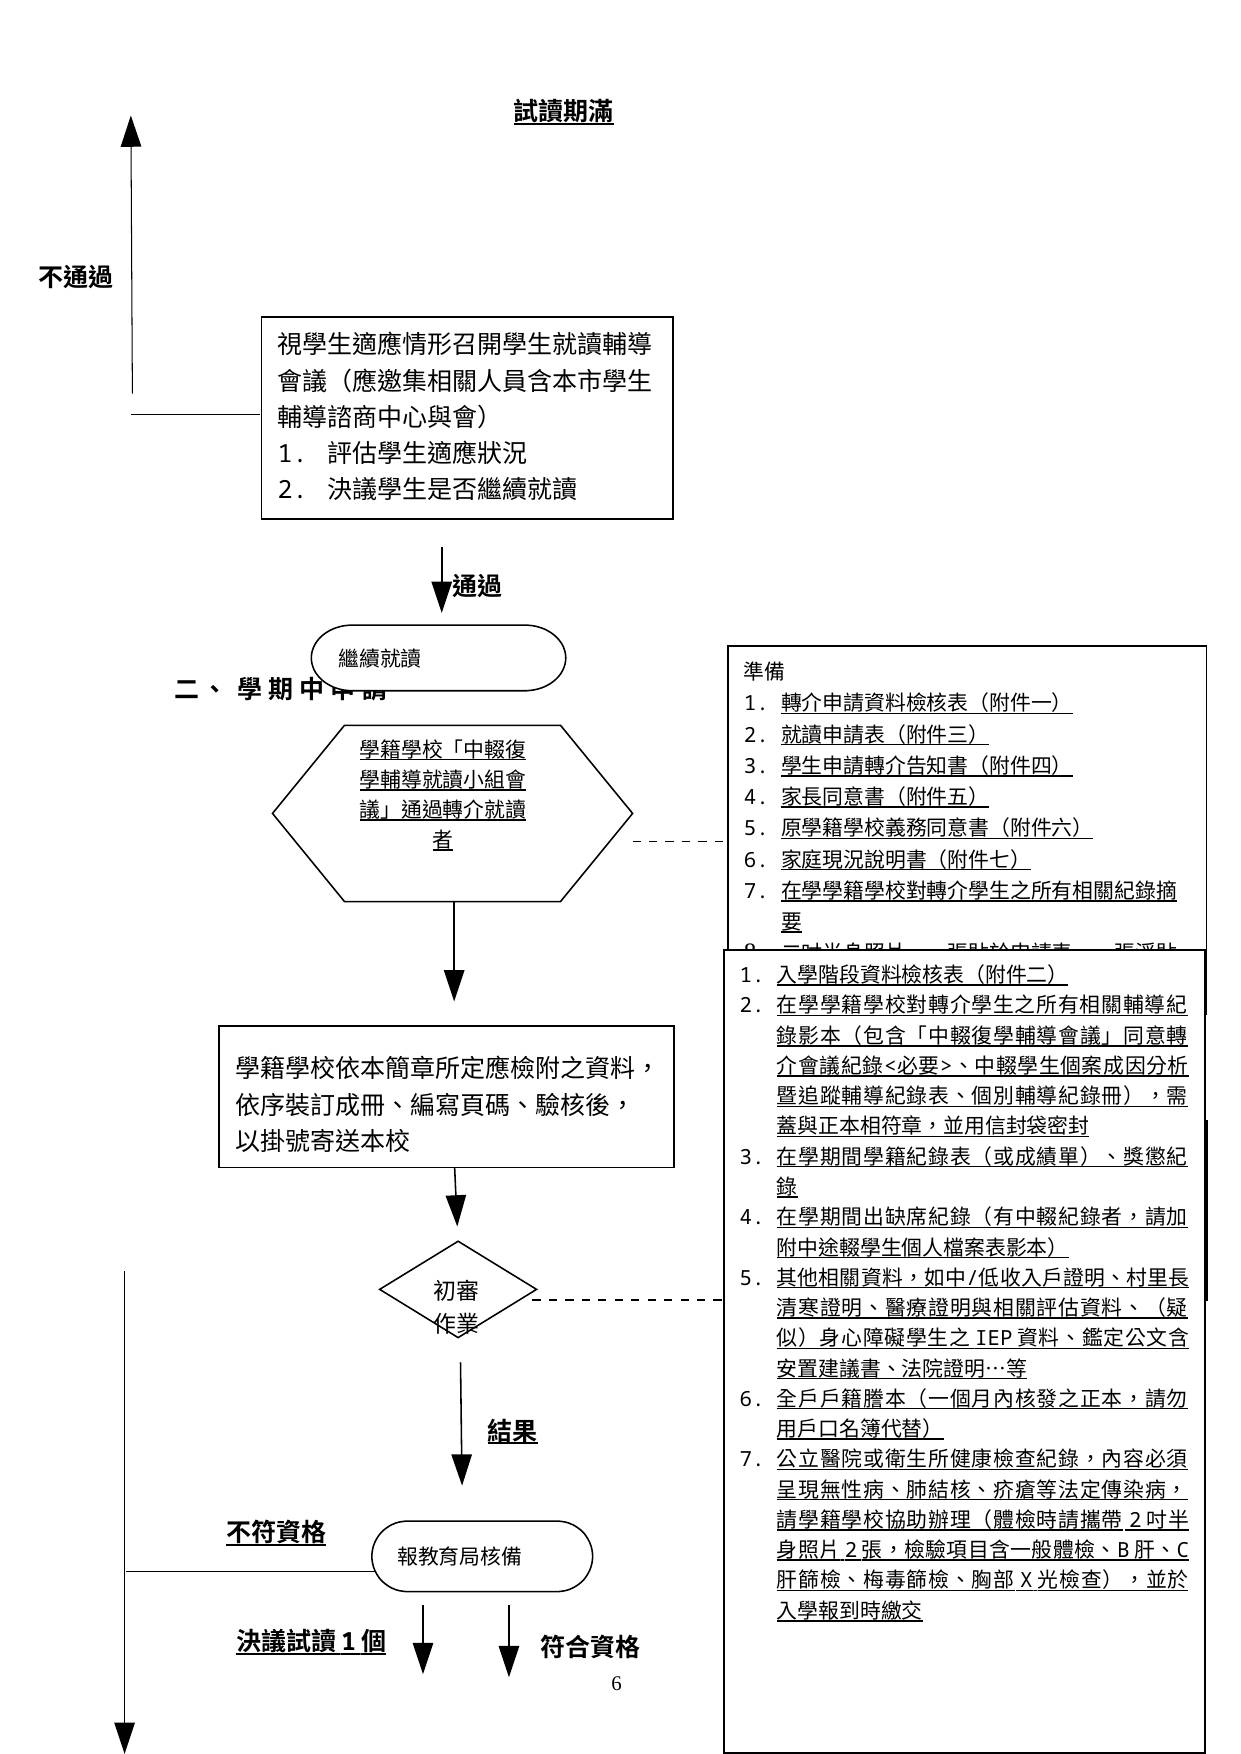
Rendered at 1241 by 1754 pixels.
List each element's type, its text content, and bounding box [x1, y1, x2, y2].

list 原學籍學校義務同意書（附件六） [744, 811, 1191, 842]
list 在學學籍學校對轉介學生之所有相關紀錄摘要 [744, 873, 1191, 936]
text 視學生適應情形召開學生就讀輔導會議（應邀集相關人員含本市學生輔導諮商中心與會） [277, 325, 657, 434]
text 不通過 [38, 258, 131, 294]
list 其他相關資料，如中/低收入戶證明、村里長清寒證明、醫療證明與相關評估資料、（疑似）身心障礙學生之IEP資料、鑑定公文含安置建議書、法院證明…等 [739, 1261, 1189, 1382]
text 通過 [452, 566, 516, 602]
list 在學期間出缺席紀錄（有中輟紀錄者，請加附中途輟學生個人檔案表影本） [739, 1201, 1189, 1261]
list 家長同意書（附件五） [744, 779, 1191, 811]
list 入學階段資料檢核表（附件二） [739, 958, 1189, 989]
text 決議試讀1個月 [236, 1622, 407, 1661]
text 不符資格 [226, 1513, 341, 1549]
text 試讀期滿 [513, 92, 630, 128]
text 學籍學校依本簡章所定應檢附之資料，依序裝訂成冊、編寫頁碼、驗核後，以掛號寄送本校 [235, 1049, 658, 1158]
list 在學學籍學校對轉介學生之所有相關輔導紀錄影本（包含「中輟復學輔導會議」同意轉介會議紀錄<必要>、中輟學生個案成因分析暨追蹤輔導紀錄表、個別輔導紀錄冊），需蓋與正本相符章，並用信封袋密封 [739, 989, 1189, 1140]
list 就讀申請表（附件三） [744, 717, 1191, 748]
text 結果 [487, 1411, 550, 1447]
text 符合資格 [540, 1627, 643, 1663]
list 全戶戶籍謄本（一個月內核發之正本，請勿用戶口名簿代替） [739, 1382, 1189, 1443]
text [133, 258, 139, 294]
list 轉介申請資料檢核表（附件一） [744, 686, 1191, 717]
list 公立醫院或衛生所健康檢查紀錄，內容必須呈現無性病、肺結核、疥瘡等法定傳染病，請學籍學校協助辦理（體檢時請攜帶2吋半身照片2張，檢驗項目含一般體檢、B肝、C肝篩檢、梅毒篩檢、胸部X光檢查），並於入學報到時繳交 [739, 1443, 1189, 1624]
list 學生申請轉介告知書（附件四） [744, 748, 1191, 779]
text 二、學期中申請 [169, 646, 727, 709]
list 決議學生是否繼續就讀 [277, 470, 668, 506]
list 二吋半身照片，一張貼於申請表，一張浮貼（背面書寫學校及學生姓名） [744, 936, 1191, 949]
text 準備 [744, 654, 1191, 686]
text [729, 647, 1206, 949]
list 評估學生適應狀況 [277, 434, 668, 470]
list 家庭現況說明書（附件七） [744, 842, 1191, 873]
list 在學期間學籍紀錄表（或成績單）、獎懲紀錄 [739, 1140, 1189, 1201]
